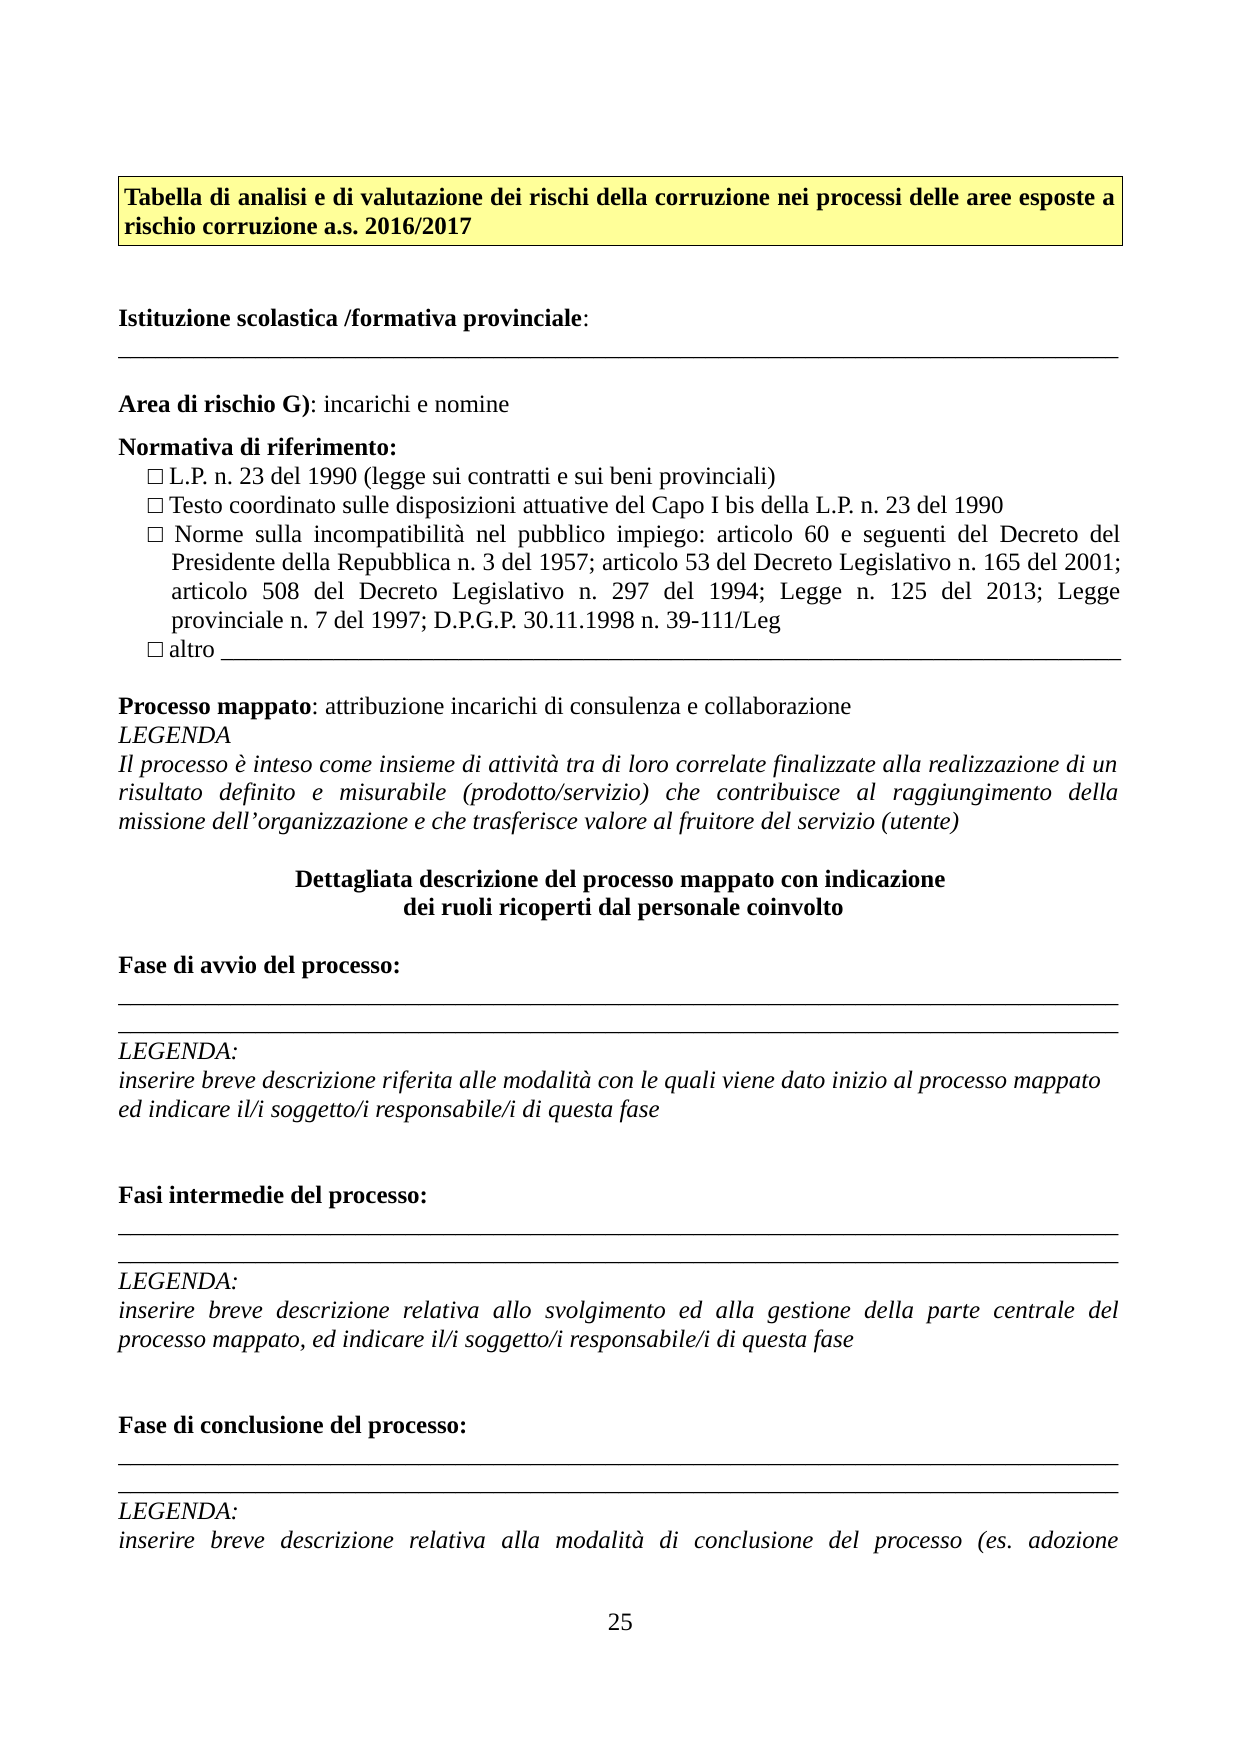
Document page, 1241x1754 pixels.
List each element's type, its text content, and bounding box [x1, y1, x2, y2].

text ________________________________________________________________________________________________________________________________________________________________ [118, 1439, 1122, 1496]
text □ Norme sulla incompatibilità nel pubblico impiego: articolo 60 e seguenti del Decreto del Presidente della Repubblica n. 3 del 1957; articolo 53 del Decreto Legislativo n. 165 del 2001; articolo 508 del Decreto Legislativo n. 297 del 1994; Legge n. 125 del 2013; Legge provinciale n. 7 del 1997; D.P.G.P. 30.11.1998 n. 39-111/Leg [148, 519, 1122, 634]
text LEGENDA: [118, 1036, 1122, 1065]
text Fase di avvio del processo: [118, 950, 1122, 979]
text Fasi intermedie del processo: [118, 1180, 1122, 1209]
text ________________________________________________________________________________ [118, 332, 1122, 361]
text Il processo è inteso come insieme di attività tra di loro correlate finalizzate alla realizzazione di un risultato definito e misurabile (prodotto/servizio) che contribuisce al raggiungimento della missione dell’organizzazione e che trasferisce valore al fruitore del servizio (utente) [118, 749, 1122, 835]
text □ L.P. n. 23 del 1990 (legge sui contratti e sui beni provinciali) [118, 461, 1122, 490]
text ________________________________________________________________________________________________________________________________________________________________ [118, 979, 1122, 1036]
table_header Tabella di analisi e di valutazione dei rischi della corruzione nei processi delle aree esposte a rischio corruzione a.s. 2016/2017 [119, 177, 1122, 245]
text Dettagliata descrizione del processo mappato con indicazione [118, 864, 1122, 892]
text LEGENDA: [118, 1266, 1122, 1295]
text Area di rischio G): incarichi e nomine [118, 389, 1122, 418]
text LEGENDA: [118, 1496, 1122, 1525]
text ________________________________________________________________________________ ________________________________________________________________________________ [118, 1209, 1122, 1266]
text Istituzione scolastica /formativa provinciale: [118, 303, 1122, 332]
text □ altro ________________________________________________________________________ [118, 634, 1122, 662]
text dei ruoli ricoperti dal personale coinvolto [118, 892, 1122, 921]
text Fase di conclusione del processo: [118, 1410, 1122, 1439]
text □ Testo coordinato sulle disposizioni attuative del Capo I bis della L.P. n. 23 del 1990 [118, 490, 1122, 519]
text Processo mappato: attribuzione incarichi di consulenza e collaborazione [118, 691, 1122, 720]
text inserire breve descrizione riferita alle modalità con le quali viene dato inizio al processo mappato [118, 1065, 1122, 1094]
text ed indicare il/i soggetto/i responsabile/i di questa fase [118, 1094, 1122, 1122]
text LEGENDA [118, 720, 1122, 749]
text inserire breve descrizione relativa alla modalità di conclusione del processo (es. adozione [118, 1525, 1122, 1554]
text inserire breve descrizione relativa allo svolgimento ed alla gestione della parte centrale del processo mappato, ed indicare il/i soggetto/i responsabile/i di questa fase [118, 1295, 1122, 1352]
text Normativa di riferimento: [118, 432, 1122, 461]
